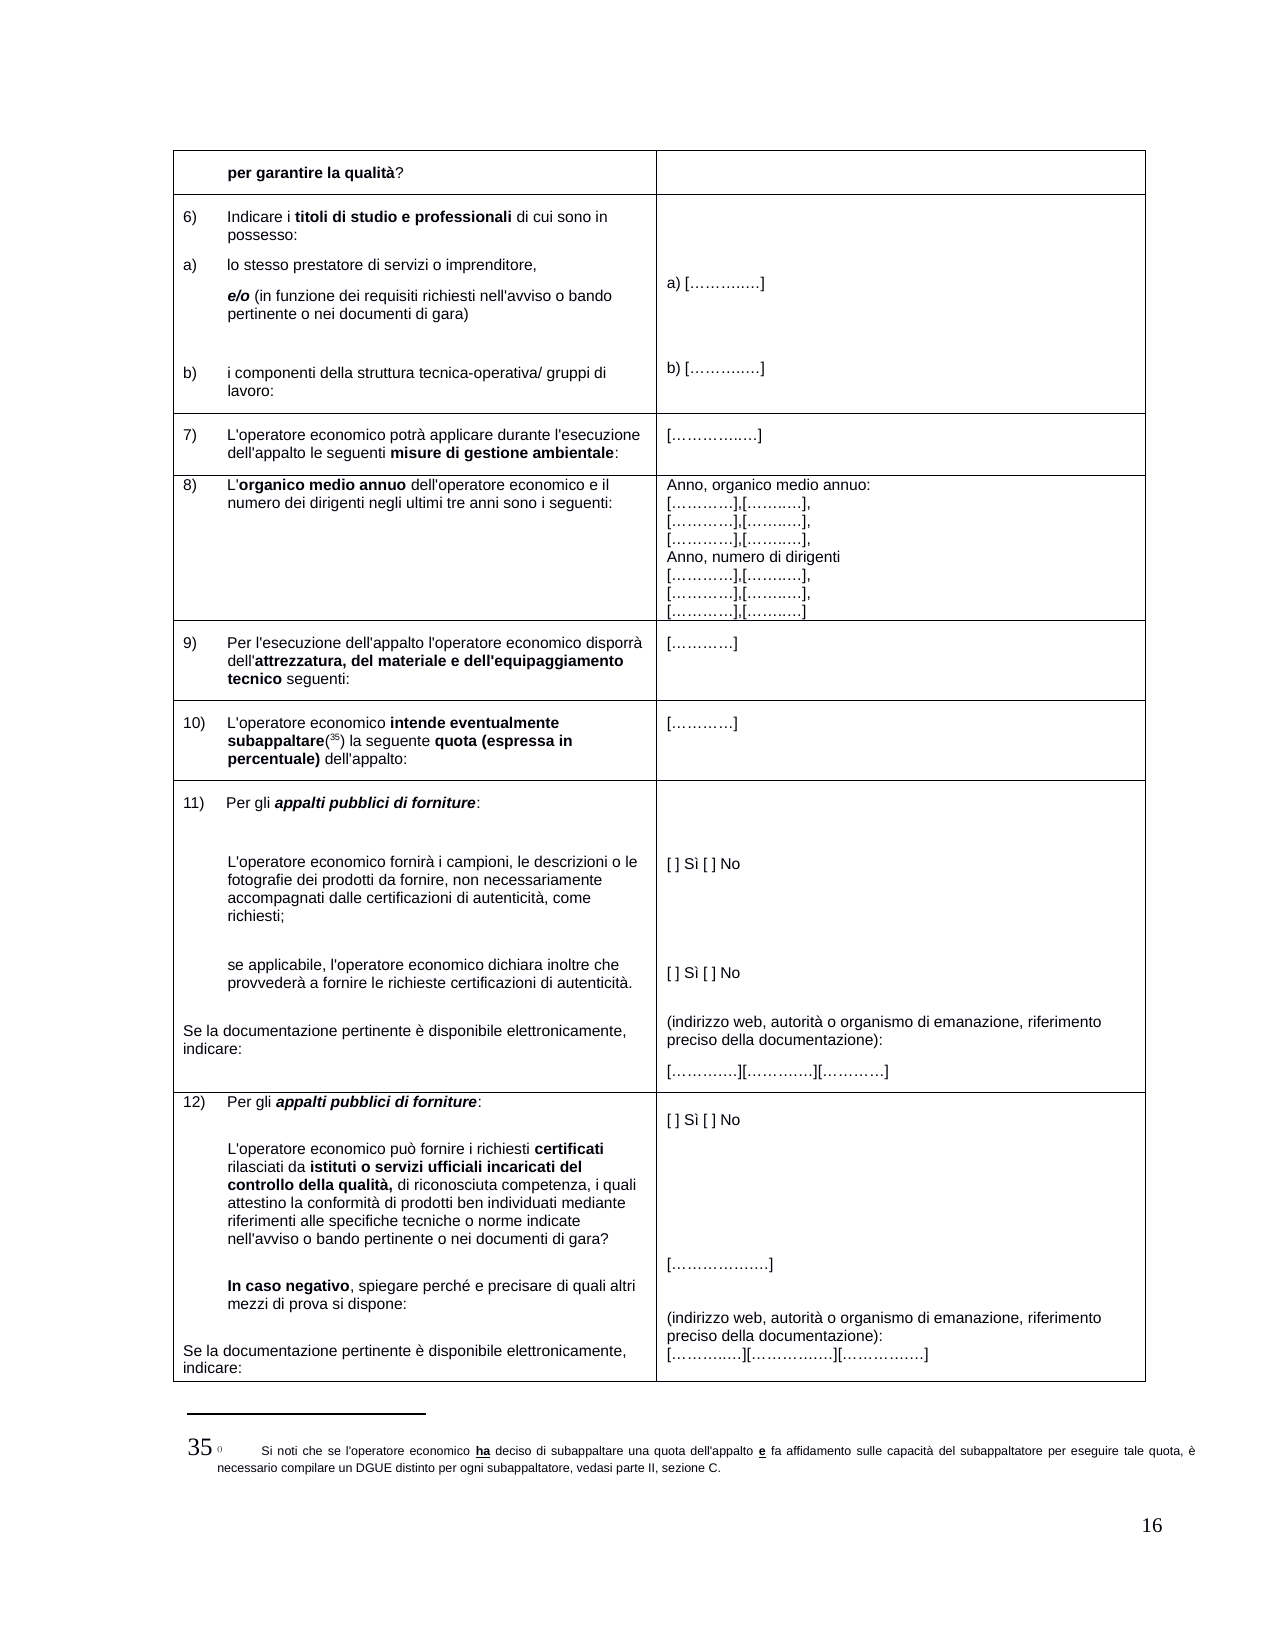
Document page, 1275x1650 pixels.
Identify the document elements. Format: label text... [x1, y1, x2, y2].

table_cell […………] [657, 621, 1145, 700]
table_cell 6) Indicare i titoli di studio e professionali di cui sono in possesso: a) lo stesso prestatore di servizi o imprenditore, e/o (in funzione dei requisiti richiesti nell'avviso o bando pertinente o nei documenti di gara) b) i componenti della struttura tecnica-operativa/ gruppi di lavoro: [174, 195, 656, 412]
table_cell per garantire la qualità? [174, 151, 656, 194]
table_cell […………] [657, 701, 1145, 780]
table_cell [ ] Sì [ ] No […………….…] (indirizzo web, autorità o organismo di emanazione, riferimento preciso della documentazione): [………..…][………….…][………….…] [657, 1093, 1145, 1381]
table_cell Anno, organico medio annuo: […………],[……..…], […………],[……..…], […………],[……..…], Anno, numero di dirigenti […………],[……..…], […………],[……..…], […………],[……..…] [657, 476, 1145, 620]
table_cell 9) Per l'esecuzione dell'appalto l'operatore economico disporrà dell'attrezzatura, del materiale e dell'equipaggiamento tecnico seguenti: [174, 621, 656, 700]
table_cell 11) Per gli appalti pubblici di forniture: L'operatore economico fornirà i campioni, le descrizioni o le fotografie dei prodotti da fornire, non necessariamente accompagnati dalle certificazioni di autenticità, come richiesti; se applicabile, l'operatore economico dichiara inoltre che provvederà a fornire le richieste certificazioni di autenticità. Se la documentazione pertinente è disponibile elettronicamente, indicare: [174, 781, 656, 1092]
table_cell [ ] Sì [ ] No [ ] Sì [ ] No (indirizzo web, autorità o organismo di emanazione, riferimento preciso della documentazione): [……….…][……….…][…………] [657, 781, 1145, 1092]
table_cell 7) L'operatore economico potrà applicare durante l'esecuzione dell'appalto le seguenti misure di gestione ambientale: [174, 414, 656, 474]
table_cell 12) Per gli appalti pubblici di forniture: L'operatore economico può fornire i richiesti certificati rilasciati da istituti o servizi ufficiali incaricati del controllo della qualità, di riconosciuta competenza, i quali attestino la conformità di prodotti ben individuati mediante riferimenti alle specifiche tecniche o norme indicate nell'avviso o bando pertinente o nei documenti di gara? In caso negativo, spiegare perché e precisare di quali altri mezzi di prova si dispone: Se la documentazione pertinente è disponibile elettronicamente, indicare: [174, 1093, 656, 1381]
table_cell a) [………..…] b) [………..…] [657, 195, 1145, 412]
table_cell 8) L'organico medio annuo dell'operatore economico e il numero dei dirigenti negli ultimi tre anni sono i seguenti: [174, 476, 656, 620]
table_cell 10) L'operatore economico intende eventualmente subappaltare() la seguente quota (espressa in percentuale) dell'appalto: [174, 701, 656, 780]
table_cell [657, 151, 1145, 194]
table_cell […………..…] [657, 414, 1145, 474]
